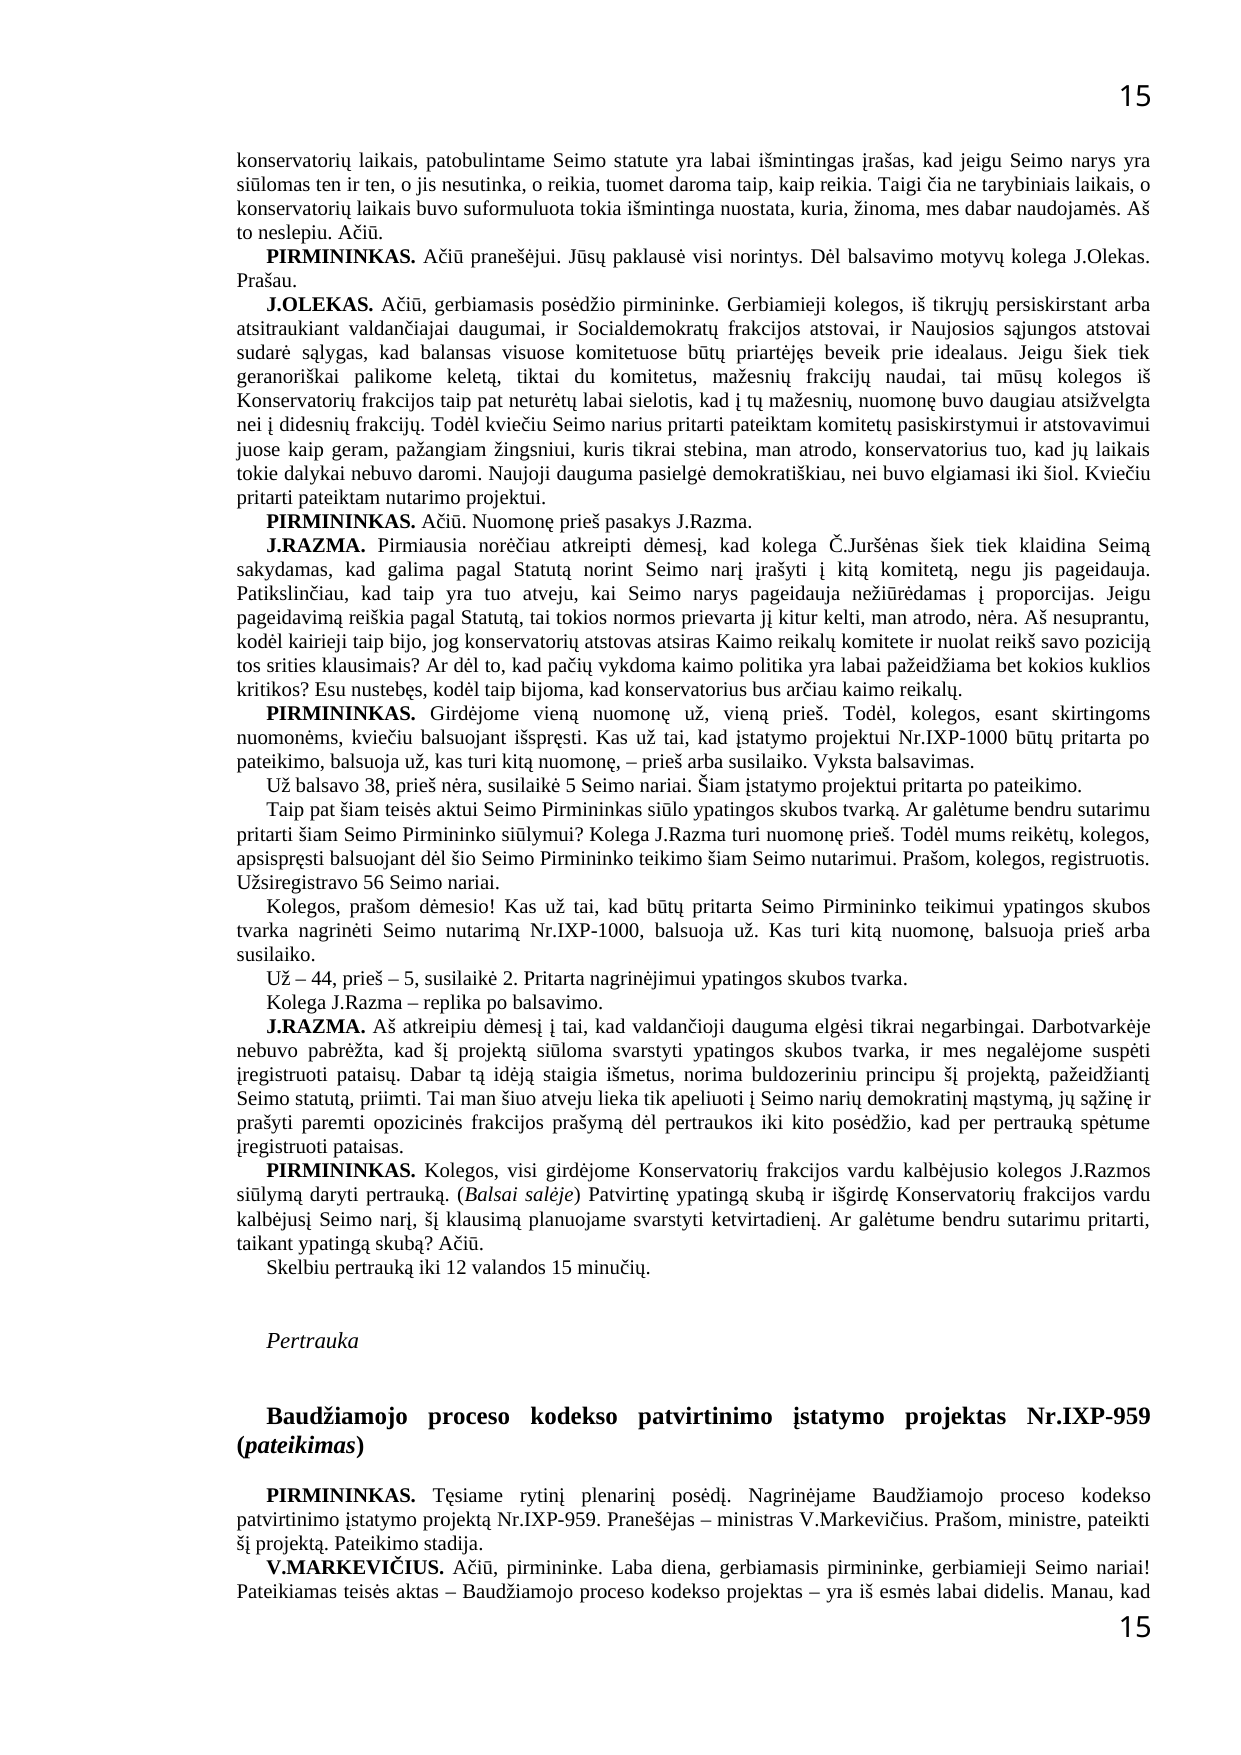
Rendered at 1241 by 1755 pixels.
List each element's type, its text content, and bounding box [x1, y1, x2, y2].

text Už balsavo 38, prieš nėra, susilaikė 5 Seimo nariai. Šiam įstatymo projektui pritarta po pateikimo. [236, 773, 1152, 797]
text J.RAZMA. Aš atkreipiu dėmesį į tai, kad valdančioji dauguma elgėsi tikrai negarbingai. Darbotvarkėje nebuvo pabrėžta, kad šį projektą siūloma svarstyti ypatingos skubos tvarka, ir mes negalėjome suspėti įregistruoti pataisų. Dabar tą idėją staigia išmetus, norima buldozeriniu principu šį projektą, pažeidžiantį Seimo statutą, priimti. Tai man šiuo atveju lieka tik apeliuoti į Seimo narių demokratinį mąstymą, jų sąžinę ir prašyti paremti opozicinės frakcijos prašymą dėl pertraukos iki kito posėdžio, kad per pertrauką spėtume įregistruoti pataisas. [236, 1014, 1152, 1158]
text PIRMININKAS. Ačiū pranešėjui. Jūsų paklausė visi norintys. Dėl balsavimo motyvų kolega J.Olekas. Prašau. [236, 244, 1152, 292]
text Už – 44, prieš – 5, susilaikė 2. Pritarta nagrinėjimui ypatingos skubos tvarka. [236, 966, 1152, 990]
text konservatorių laikais, patobulintame Seimo statute yra labai išmintingas įrašas, kad jeigu Seimo narys yra siūlomas ten ir ten, o jis nesutinka, o reikia, tuomet daroma taip, kaip reikia. Taigi čia ne tarybiniais laikais, o konservatorių laikais buvo suformuluota tokia išmintinga nuostata, kuria, žinoma, mes dabar naudojamės. Aš to neslepiu. Ačiū. [236, 148, 1152, 244]
text PIRMININKAS. Kolegos, visi girdėjome Konservatorių frakcijos vardu kalbėjusio kolegos J.Razmos siūlymą daryti pertrauką. (Balsai salėje) Patvirtinę ypatingą skubą ir išgirdę Konservatorių frakcijos vardu kalbėjusį Seimo narį, šį klausimą planuojame svarstyti ketvirtadienį. Ar galėtume bendru sutarimu pritarti, taikant ypatingą skubą? Ačiū. [236, 1158, 1152, 1254]
text J.RAZMA. Pirmiausia norėčiau atkreipti dėmesį, kad kolega Č.Juršėnas šiek tiek klaidina Seimą sakydamas, kad galima pagal Statutą norint Seimo narį įrašyti į kitą komitetą, negu jis pageidauja. Patikslinčiau, kad taip yra tuo atveju, kai Seimo narys pageidauja nežiūrėdamas į proporcijas. Jeigu pageidavimą reiškia pagal Statutą, tai tokios normos prievarta jį kitur kelti, man atrodo, nėra. Aš nesuprantu, kodėl kairieji taip bijo, jog konservatorių atstovas atsiras Kaimo reikalų komitete ir nuolat reikš savo poziciją tos srities klausimais? Ar dėl to, kad pačių vykdoma kaimo politika yra labai pažeidžiama bet kokios kuklios kritikos? Esu nustebęs, kodėl taip bijoma, kad konservatorius bus arčiau kaimo reikalų. [236, 533, 1152, 701]
text Kolegos, prašom dėmesio! Kas už tai, kad būtų pritarta Seimo Pirmininko teikimui ypatingos skubos tvarka nagrinėti Seimo nutarimą Nr.IXP-1000, balsuoja už. Kas turi kitą nuomonę, balsuoja prieš arba susilaiko. [236, 894, 1152, 966]
text J.OLEKAS. Ačiū, gerbiamasis posėdžio pirmininke. Gerbiamieji kolegos, iš tikrųjų persiskirstant arba atsitraukiant valdančiajai daugumai, ir Socialdemokratų frakcijos atstovai, ir Naujosios sąjungos atstovai sudarė sąlygas, kad balansas visuose komitetuose būtų priartėjęs beveik prie idealaus. Jeigu šiek tiek geranoriškai palikome keletą, tiktai du komitetus, mažesnių frakcijų naudai, tai mūsų kolegos iš Konservatorių frakcijos taip pat neturėtų labai sielotis, kad į tų mažesnių, nuomonę buvo daugiau atsižvelgta nei į didesnių frakcijų. Todėl kviečiu Seimo narius pritarti pateiktam komitetų pasiskirstymui ir atstovavimui juose kaip geram, pažangiam žingsniui, kuris tikrai stebina, man atrodo, konservatorius tuo, kad jų laikais tokie dalykai nebuvo daromi. Naujoji dauguma pasielgė demokratiškiau, nei buvo elgiamasi iki šiol. Kviečiu pritarti pateiktam nutarimo projektui. [236, 292, 1152, 509]
text PIRMININKAS. Ačiū. Nuomonę prieš pasakys J.Razma. [236, 509, 1152, 533]
text Pertrauka [236, 1327, 1152, 1353]
text Kolega J.Razma – replika po balsavimo. [236, 990, 1152, 1014]
text Baudžiamojo proceso kodekso patvirtinimo įstatymo projektas Nr.IXP-959 (pateikimas) [236, 1401, 1152, 1459]
text Skelbiu pertrauką iki 12 valandos 15 minučių. [236, 1254, 1152, 1279]
text PIRMININKAS. Tęsiame rytinį plenarinį posėdį. Nagrinėjame Baudžiamojo proceso kodekso patvirtinimo įstatymo projektą Nr.IXP-959. Pranešėjas – ministras V.Markevičius. Prašom, ministre, pateikti šį projektą. Pateikimo stadija. [236, 1483, 1152, 1555]
text PIRMININKAS. Girdėjome vieną nuomonę už, vieną prieš. Todėl, kolegos, esant skirtingoms nuomonėms, kviečiu balsuojant išspręsti. Kas už tai, kad įstatymo projektui Nr.IXP-1000 būtų pritarta po pateikimo, balsuoja už, kas turi kitą nuomonę, – prieš arba susilaiko. Vyksta balsavimas. [236, 701, 1152, 773]
text Taip pat šiam teisės aktui Seimo Pirmininkas siūlo ypatingos skubos tvarką. Ar galėtume bendru sutarimu pritarti šiam Seimo Pirmininko siūlymui? Kolega J.Razma turi nuomonę prieš. Todėl mums reikėtų, kolegos, apsispręsti balsuojant dėl šio Seimo Pirmininko teikimo šiam Seimo nutarimui. Prašom, kolegos, registruotis. Užsiregistravo 56 Seimo nariai. [236, 797, 1152, 894]
text V.MARKEVIČIUS. Ačiū, pirmininke. Laba diena, gerbiamasis pirmininke, gerbiamieji Seimo nariai! Pateikiamas teisės aktas – Baudžiamojo proceso kodekso projektas – yra iš esmės labai didelis. Manau, kad [236, 1555, 1152, 1603]
